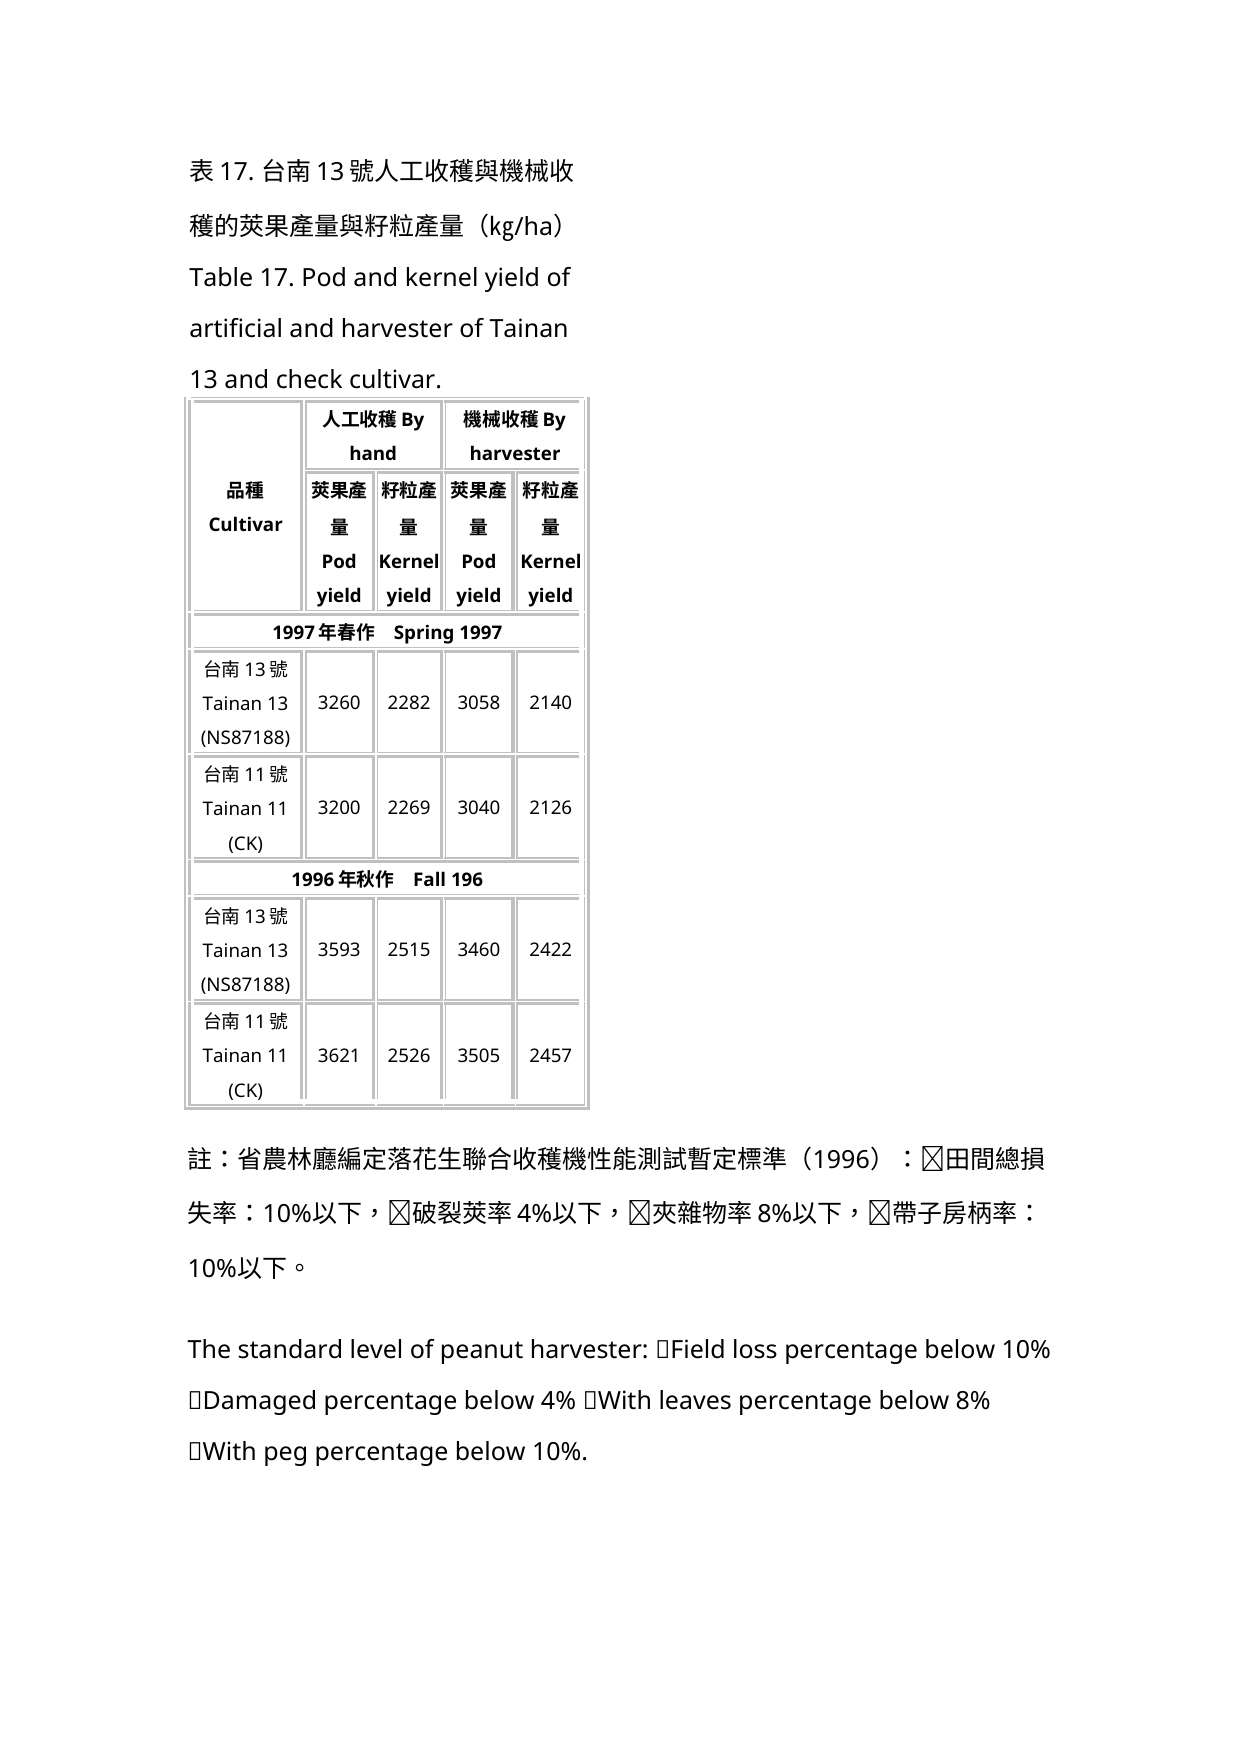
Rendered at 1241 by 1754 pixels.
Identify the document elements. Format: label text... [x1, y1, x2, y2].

table_cell 2457 [515, 999, 587, 1104]
table_cell 3621 [303, 999, 375, 1104]
table_cell 台南11號Tainan 11 (CK) [188, 752, 303, 857]
table_cell 2269 [378, 758, 440, 857]
table_cell 2515 [378, 900, 440, 999]
table_cell 台南13號Tainan 13 (NS87188) [188, 894, 303, 999]
table_cell 3040 [446, 758, 511, 857]
table_cell 台南13號Tainan 13 (NS87188) [188, 646, 303, 752]
table_cell 2126 [515, 752, 587, 857]
table_cell 機械收穫By harvester [443, 397, 587, 468]
table_cell 3260 [307, 653, 372, 752]
table_cell 2422 [515, 894, 587, 999]
table_cell 3460 [446, 900, 511, 999]
table_header 表17. 台南13號人工收穫與機械收穫的莢果產量與籽粒產量（㎏/ha） Table 17. Pod and kernel yield of artificial and harvester of Tainan 13 and check cultivar. [188, 150, 587, 397]
table_cell 人工收穫By hand [307, 403, 440, 468]
text 註：省農林廳編定落花生聯合收穫機性能測試暫定標準（1996）：田間總損失率：10%以下，破裂莢率4%以下，夾雜物率8%以下，帶子房柄率：10%以下。 [187, 1139, 1053, 1284]
table_cell 2282 [378, 653, 440, 752]
table_cell 籽粒產量 Kernel yield [378, 474, 440, 610]
table_cell 台南11號Tainan 11 (CK) [188, 999, 303, 1104]
table_cell 3058 [446, 653, 511, 752]
table_cell 1997年春作 Spring 1997 [188, 610, 587, 646]
table_cell 3505 [443, 999, 514, 1104]
table_cell 3200 [307, 758, 372, 857]
table_cell 莢果產量 Pod yield [446, 474, 511, 610]
table_cell 2526 [375, 999, 443, 1104]
table_cell 3593 [307, 900, 372, 999]
table_cell 1996年秋作 Fall 196 [188, 857, 587, 893]
table_cell 品種 Cultivar [188, 397, 303, 610]
table_cell 2140 [515, 646, 587, 752]
table_cell 籽粒產量 Kernel yield [515, 468, 587, 610]
table_cell 莢果產量 Pod yield [307, 474, 372, 610]
text The standard level of peanut harvester: Field loss percentage below 10% Damaged percentage below 4% With leaves percentage below 8% With peg percentage below 10%. [187, 1332, 1053, 1468]
